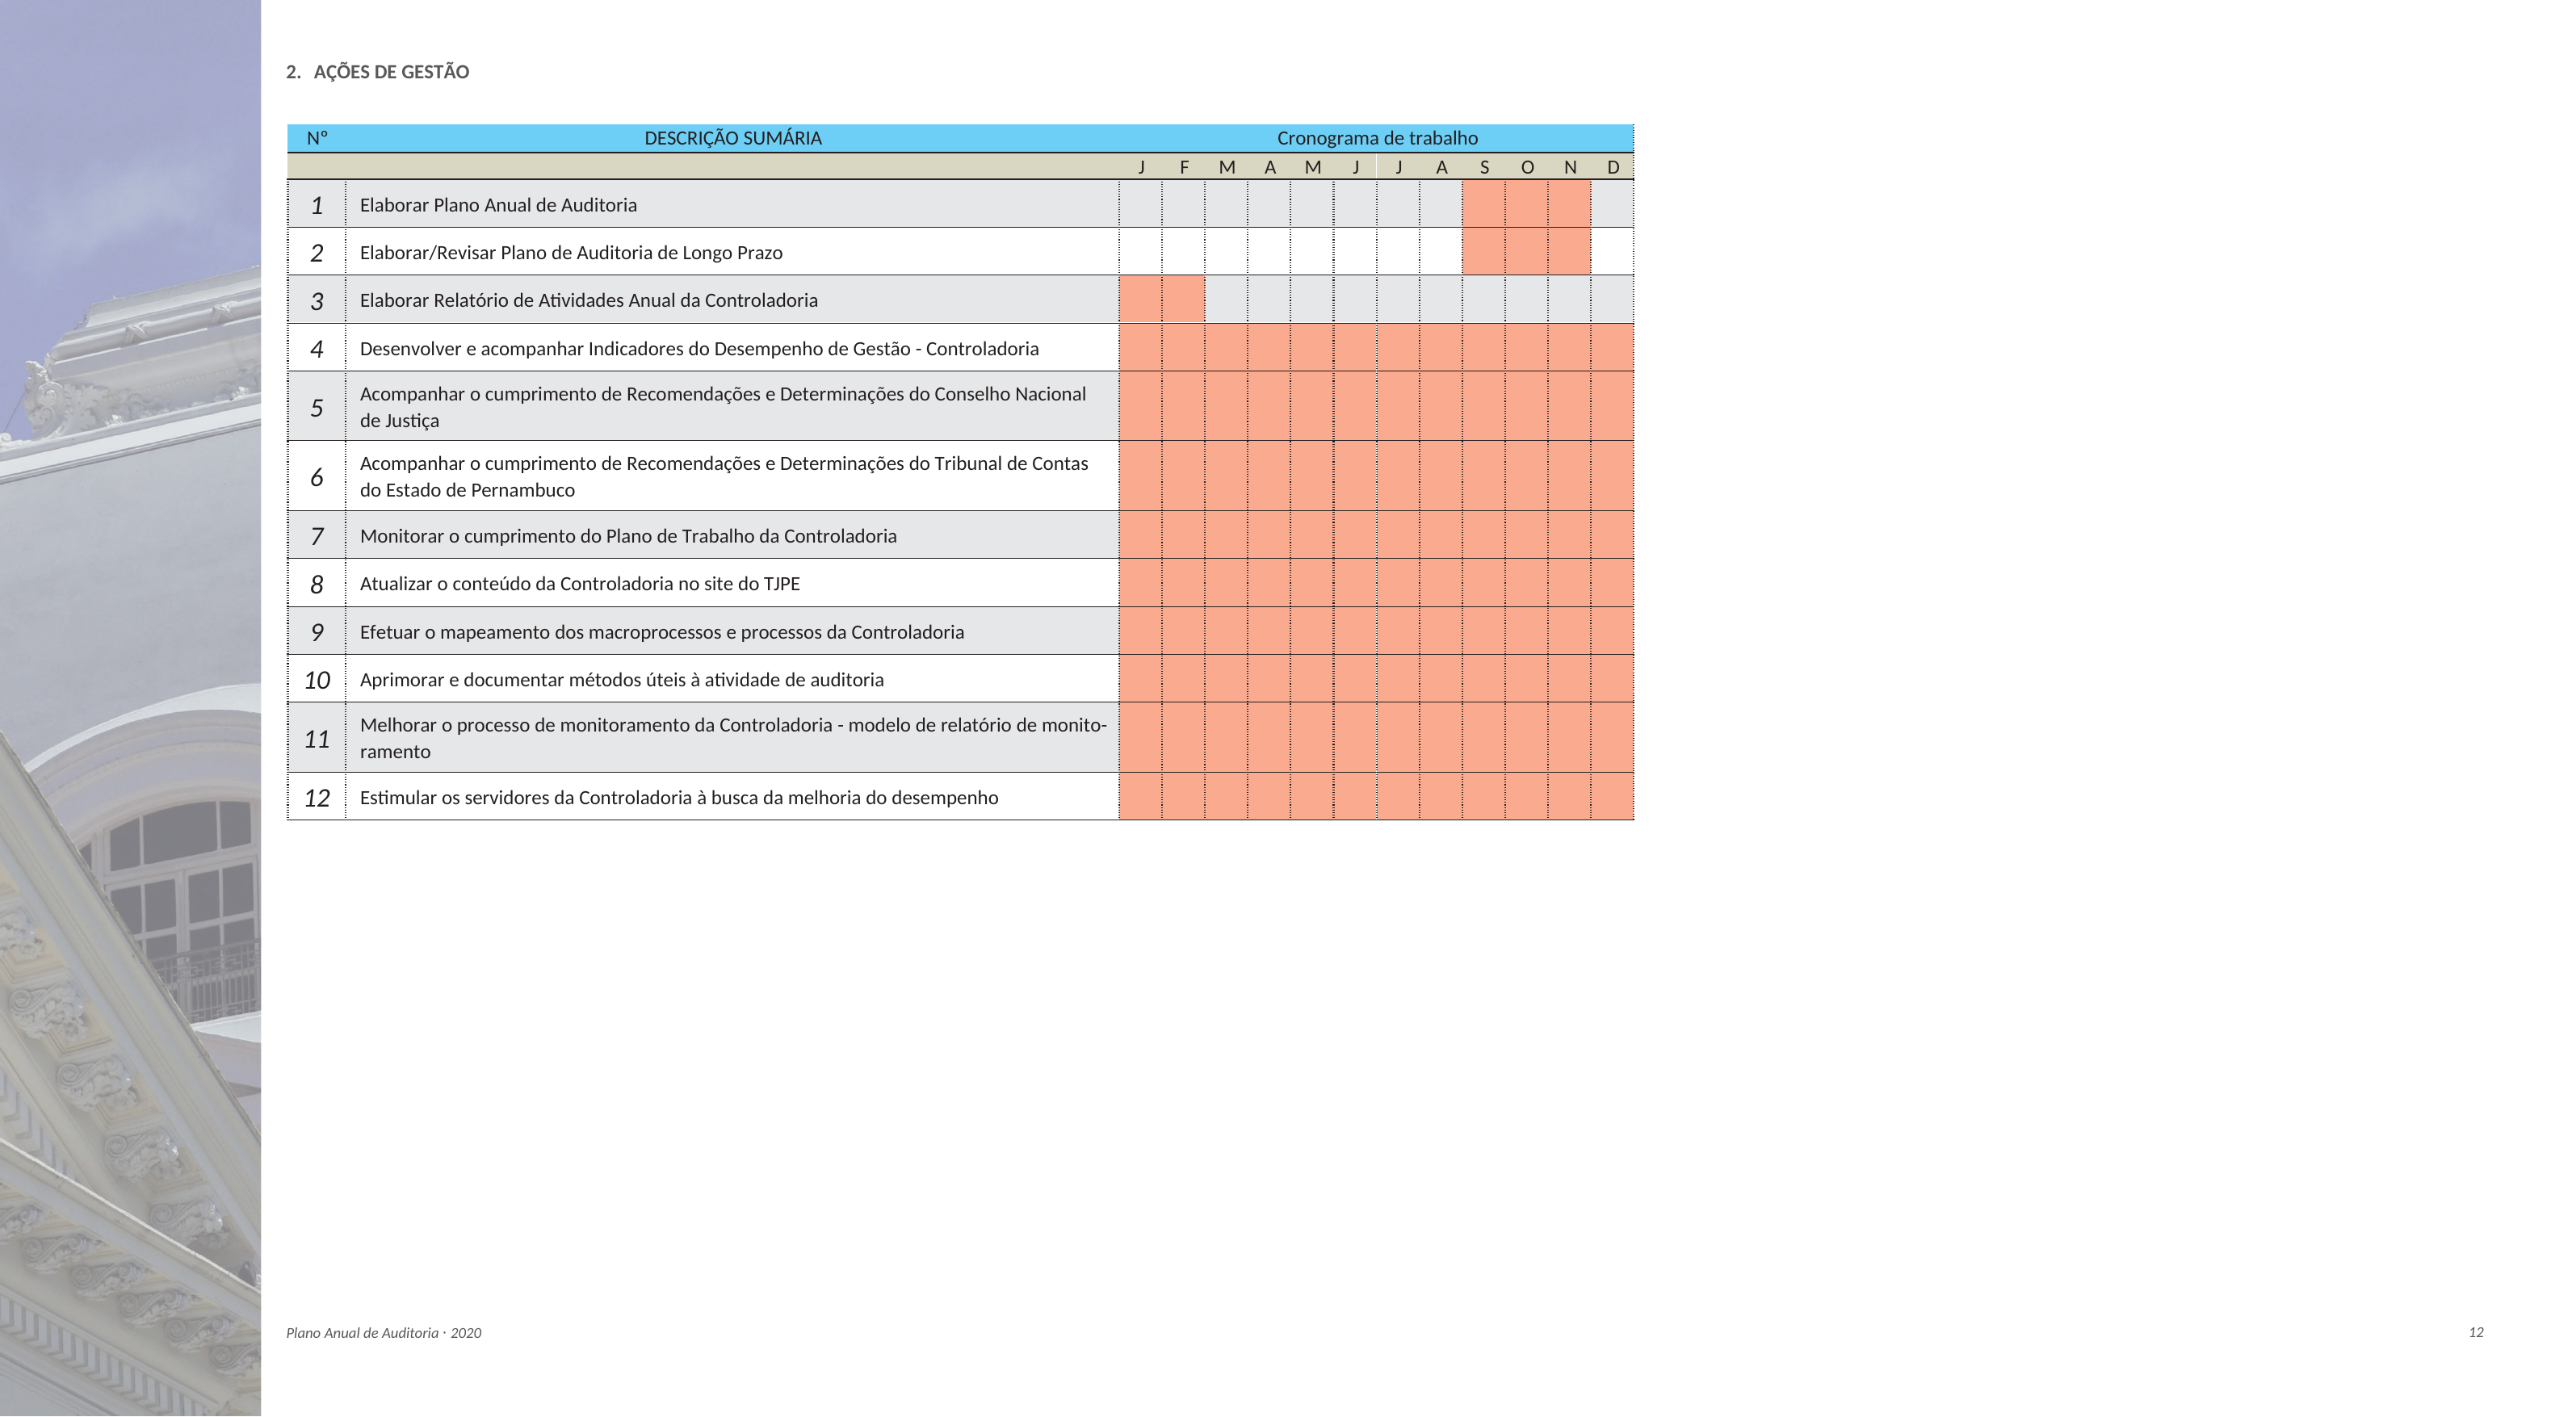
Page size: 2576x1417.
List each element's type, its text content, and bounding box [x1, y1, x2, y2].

table_cell [1119, 511, 1162, 558]
table_cell [1162, 607, 1205, 654]
table_cell [1377, 655, 1420, 702]
table_cell Melhorar o processo de monitoramento da Controladoria - modelo de relatório de monito- ramento [346, 702, 1119, 772]
table_cell [1162, 441, 1205, 510]
table_cell 12 [287, 773, 346, 820]
table_cell [1462, 511, 1505, 558]
table_cell Monitorar o cumprimento do Plano de Trabalho da Controladoria [346, 511, 1119, 558]
table_cell [1290, 655, 1333, 702]
table_cell [1548, 773, 1591, 820]
table_cell [1591, 559, 1634, 606]
table_cell Elaborar Relatório de Atividades Anual da Controladoria [346, 275, 1119, 322]
table_cell [1333, 275, 1376, 322]
table_cell [1290, 371, 1333, 440]
table_cell [1119, 371, 1162, 440]
table_cell [1505, 773, 1548, 820]
table_cell [1290, 180, 1333, 227]
table_cell [1591, 371, 1634, 440]
table_cell [1205, 773, 1248, 820]
table_cell [1119, 702, 1162, 772]
table_cell [287, 153, 346, 178]
table_cell [1505, 559, 1548, 606]
table_cell [1548, 559, 1591, 606]
table_cell A [1248, 153, 1290, 178]
table_cell 4 [287, 324, 346, 371]
table_cell [1377, 441, 1420, 510]
table_cell M [1205, 153, 1248, 178]
table_cell [1333, 702, 1376, 772]
table_cell [1162, 180, 1205, 227]
table_cell [1119, 441, 1162, 510]
table_cell [1119, 180, 1162, 227]
table_cell [1290, 275, 1333, 322]
table_cell [1248, 275, 1290, 322]
table_cell [1333, 655, 1376, 702]
table_cell [1119, 228, 1162, 275]
table_cell [1377, 773, 1420, 820]
table_cell S [1462, 153, 1505, 178]
table_cell [1290, 773, 1333, 820]
table_cell [1591, 655, 1634, 702]
table_cell [1248, 371, 1290, 440]
table_cell [1248, 773, 1290, 820]
table_cell 2 [287, 228, 346, 275]
table_cell [1505, 511, 1548, 558]
table_cell [1333, 773, 1376, 820]
table_cell Desenvolver e acompanhar Indicadores do Desempenho de Gestão - Controladoria [346, 324, 1119, 371]
table_cell [1377, 511, 1420, 558]
table_cell [1248, 511, 1290, 558]
table_cell [1548, 275, 1591, 322]
table_cell [1290, 228, 1333, 275]
table_cell [1505, 371, 1548, 440]
table_cell [1548, 702, 1591, 772]
table_cell 5 [287, 371, 346, 440]
table_cell [1162, 773, 1205, 820]
table_cell [1420, 371, 1462, 440]
table_cell [1162, 275, 1205, 322]
table_cell [1119, 607, 1162, 654]
table_cell [1462, 275, 1505, 322]
table_cell [1248, 324, 1290, 371]
table_cell [1548, 655, 1591, 702]
table_cell [1591, 228, 1634, 275]
table_cell [1420, 702, 1462, 772]
table_cell [1333, 511, 1376, 558]
table_cell [1462, 559, 1505, 606]
table_cell [1248, 702, 1290, 772]
table_cell Acompanhar o cumprimento de Recomendações e Determinações do Conselho Nacional de Justiça [346, 371, 1119, 440]
table_cell [1290, 511, 1333, 558]
table_cell 8 [287, 559, 346, 606]
table_cell [1462, 773, 1505, 820]
table_cell [1591, 324, 1634, 371]
table_cell [1462, 180, 1505, 227]
table_cell [1548, 371, 1591, 440]
table_cell [1420, 511, 1462, 558]
table_cell [1205, 371, 1248, 440]
table_cell [1333, 607, 1376, 654]
table_cell [1420, 441, 1462, 510]
table_cell [1420, 324, 1462, 371]
table_cell [1248, 180, 1290, 227]
table_cell F [1162, 153, 1205, 178]
table_cell [1505, 655, 1548, 702]
table_cell Aprimorar e documentar métodos úteis à atividade de auditoria [346, 655, 1119, 702]
table_cell [1591, 607, 1634, 654]
table_cell [1333, 441, 1376, 510]
table_cell [1377, 607, 1420, 654]
table_cell [1290, 559, 1333, 606]
table_cell J [1377, 153, 1420, 178]
table_cell [1462, 655, 1505, 702]
table_cell Acompanhar o cumprimento de Recomendações e Determinações do Tribunal de Contas do Estado de Pernambuco [346, 441, 1119, 510]
table_cell [1420, 275, 1462, 322]
table_cell [1333, 228, 1376, 275]
table_cell [1377, 180, 1420, 227]
table_cell [1591, 511, 1634, 558]
table_cell [1248, 655, 1290, 702]
table_cell N [1548, 153, 1591, 178]
table_cell [1505, 441, 1548, 510]
table_cell [1248, 559, 1290, 606]
table_cell D [1591, 153, 1634, 178]
table_cell [1119, 275, 1162, 322]
table_cell [1462, 702, 1505, 772]
table_cell [1162, 559, 1205, 606]
table_cell [1205, 324, 1248, 371]
table_cell [1591, 180, 1634, 227]
table_cell Efetuar o mapeamento dos macroprocessos e processos da Controladoria [346, 607, 1119, 654]
table_cell [1205, 275, 1248, 322]
table_cell [1505, 275, 1548, 322]
table_cell [1290, 441, 1333, 510]
table_cell [1205, 559, 1248, 606]
table_cell Elaborar/Revisar Plano de Auditoria de Longo Prazo [346, 228, 1119, 275]
table_cell Atualizar o conteúdo da Controladoria no site do TJPE [346, 559, 1119, 606]
table_cell [1377, 324, 1420, 371]
table_cell [1591, 773, 1634, 820]
table_cell [1119, 324, 1162, 371]
table_cell [1462, 324, 1505, 371]
table_cell [1591, 275, 1634, 322]
table_cell [1548, 324, 1591, 371]
table_cell [1205, 607, 1248, 654]
table_cell 7 [287, 511, 346, 558]
table_cell [1420, 773, 1462, 820]
table_cell [1591, 702, 1634, 772]
table_cell [1420, 180, 1462, 227]
table_cell [1420, 228, 1462, 275]
table_cell [1462, 607, 1505, 654]
table_cell [1162, 511, 1205, 558]
table_cell J [1119, 153, 1162, 178]
table_cell [1377, 275, 1420, 322]
table_cell [1162, 655, 1205, 702]
table_cell 11 [287, 702, 346, 772]
table_cell [1162, 228, 1205, 275]
table_cell [1248, 441, 1290, 510]
table_cell [1205, 655, 1248, 702]
table_cell [1205, 441, 1248, 510]
table_cell Estimular os servidores da Controladoria à busca da melhoria do desempenho [346, 773, 1119, 820]
list AÇÕES DE GESTÃO [286, 59, 2519, 84]
table_cell [1377, 702, 1420, 772]
table_cell O [1505, 153, 1548, 178]
table_cell [1420, 559, 1462, 606]
table_cell M [1290, 153, 1333, 178]
table_cell [1162, 324, 1205, 371]
table_cell [1333, 324, 1376, 371]
table_cell [1377, 559, 1420, 606]
table_cell [1420, 655, 1462, 702]
table_cell 1 [287, 180, 346, 227]
table_cell [1377, 371, 1420, 440]
table_cell [1119, 655, 1162, 702]
table_cell [1505, 607, 1548, 654]
table_cell [1205, 702, 1248, 772]
table_cell [1548, 180, 1591, 227]
table_cell [1462, 371, 1505, 440]
table_cell [1377, 228, 1420, 275]
table_cell [1290, 324, 1333, 371]
table_cell [1333, 180, 1376, 227]
table_cell [1248, 607, 1290, 654]
table_cell Elaborar Plano Anual de Auditoria [346, 180, 1119, 227]
table_cell 9 [287, 607, 346, 654]
table_cell [1119, 559, 1162, 606]
table_cell [1162, 702, 1205, 772]
table_cell [1505, 180, 1548, 227]
table_cell [1591, 441, 1634, 510]
table_cell [1548, 441, 1591, 510]
table_cell [1333, 559, 1376, 606]
table_cell [1205, 511, 1248, 558]
table_cell [1119, 773, 1162, 820]
table_cell [1420, 607, 1462, 654]
table_cell 10 [287, 655, 346, 702]
table_cell [1548, 228, 1591, 275]
table_cell [1462, 228, 1505, 275]
table_cell [1290, 607, 1333, 654]
table_cell J [1333, 153, 1376, 178]
table_cell [1248, 228, 1290, 275]
table_cell [1333, 371, 1376, 440]
table_cell A [1420, 153, 1462, 178]
table_cell [1505, 702, 1548, 772]
table_cell [1290, 702, 1333, 772]
table_header Nº DESCRIÇÃO SUMÁRIA Cronograma de trabalho [287, 124, 1634, 152]
table_cell [1548, 607, 1591, 654]
table_cell [1462, 441, 1505, 510]
table_cell 6 [287, 441, 346, 510]
table_cell [346, 153, 1119, 178]
table_cell [1505, 228, 1548, 275]
table_cell [1548, 511, 1591, 558]
table_cell 3 [287, 275, 346, 322]
table_cell [1505, 324, 1548, 371]
table_cell [1162, 371, 1205, 440]
table_cell [1205, 228, 1248, 275]
table_cell [1205, 180, 1248, 227]
